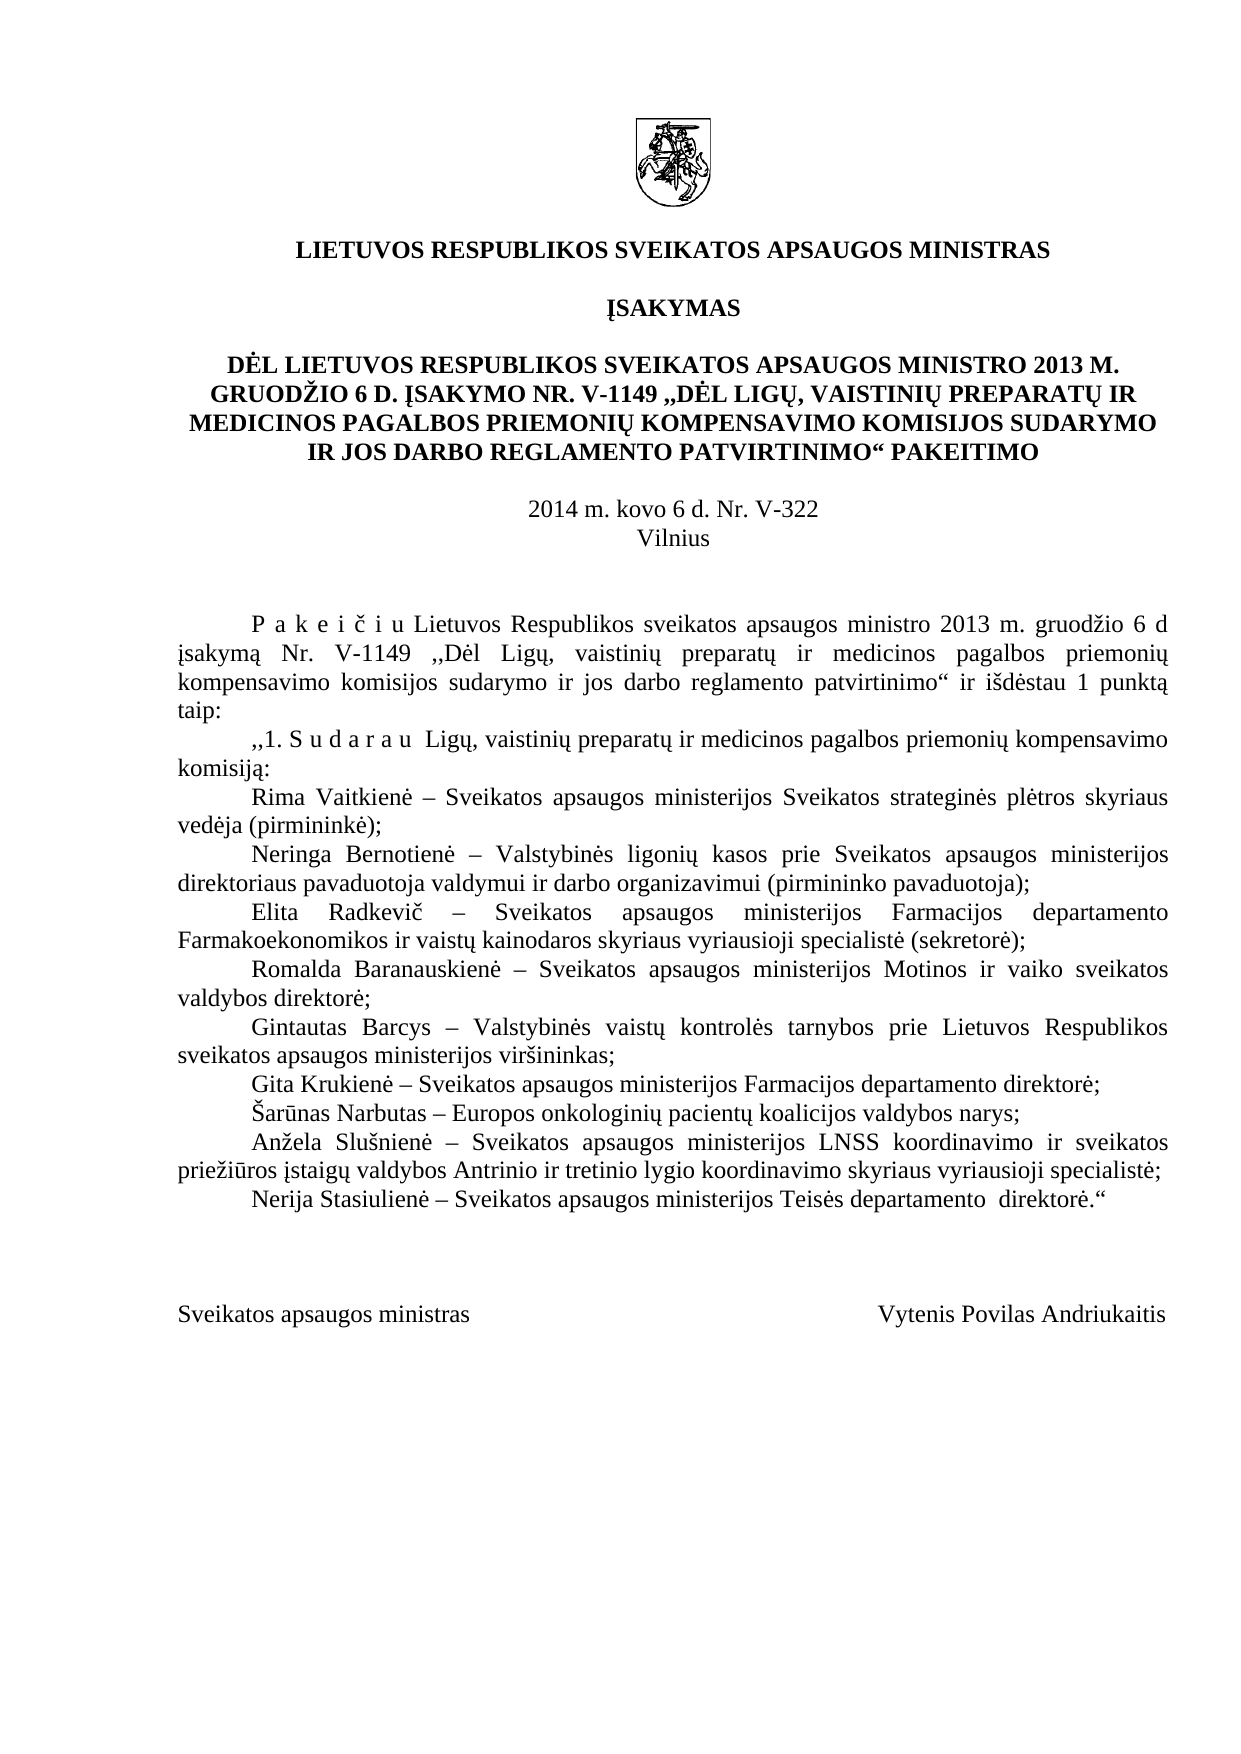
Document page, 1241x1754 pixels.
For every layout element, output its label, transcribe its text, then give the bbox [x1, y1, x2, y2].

text Vilnius [177, 523, 1169, 552]
text Nerija Stasiulienė – Sveikatos apsaugos ministerijos Teisės departamento direktorė.“ [177, 1184, 1169, 1213]
text LIETUVOS RESPUBLIKOS SVEIKATOS APSAUGOS MINISTRAS [177, 236, 1169, 264]
text ,,1. S u d a r a u Ligų, vaistinių preparatų ir medicinos pagalbos priemonių kompensavimo komisiją: [177, 724, 1169, 782]
text Elita Radkevič – Sveikatos apsaugos ministerijos Farmacijos departamento Farmakoekonomikos ir vaistų kainodaros skyriaus vyriausioji specialistė (sekretorė); [177, 897, 1169, 954]
text Romalda Baranauskienė – Sveikatos apsaugos ministerijos Motinos ir vaiko sveikatos valdybos direktorė; [177, 954, 1169, 1012]
text Gita Krukienė – Sveikatos apsaugos ministerijos Farmacijos departamento direktorė; [177, 1069, 1169, 1098]
text Anžela Slušnienė – Sveikatos apsaugos ministerijos LNSS koordinavimo ir sveikatos priežiūros įstaigų valdybos Antrinio ir tretinio lygio koordinavimo skyriaus vyriausioji specialistė; [177, 1127, 1169, 1184]
text P a k e i č i u Lietuvos Respublikos sveikatos apsaugos ministro 2013 m. gruodžio 6 d įsakymą Nr. V-1149 ,,Dėl Ligų, vaistinių preparatų ir medicinos pagalbos priemonių kompensavimo komisijos sudarymo ir jos darbo reglamento patvirtinimo“ ir išdėstau 1 punktą taip: [177, 609, 1169, 724]
text DĖL LIETUVOS RESPUBLIKOS SVEIKATOS APSAUGOS MINISTRO 2013 M. GRUODŽIO 6 D. ĮSAKYMO NR. V-1149 ,,DĖL LIGŲ, VAISTINIŲ PREPARATŲ IR MEDICINOS PAGALBOS PRIEMONIŲ KOMPENSAVIMO KOMISIJOS SUDARYMO IR JOS DARBO REGLAMENTO PATVIRTINIMO“ PAKEITIMO [177, 351, 1169, 466]
text ĮSAKYMAS [177, 293, 1169, 322]
text Neringa Bernotienė – Valstybinės ligonių kasos prie Sveikatos apsaugos ministerijos direktoriaus pavaduotoja valdymui ir darbo organizavimui (pirmininko pavaduotoja); [177, 839, 1169, 897]
text Sveikatos apsaugos ministras Vytenis Povilas Andriukaitis [177, 1299, 1169, 1328]
text 2014 m. kovo 6 d. Nr. V-322 [177, 494, 1169, 523]
text Gintautas Barcys – Valstybinės vaistų kontrolės tarnybos prie Lietuvos Respublikos sveikatos apsaugos ministerijos viršininkas; [177, 1012, 1169, 1069]
text Šarūnas Narbutas – Europos onkologinių pacientų koalicijos valdybos narys; [177, 1098, 1169, 1127]
text Rima Vaitkienė – Sveikatos apsaugos ministerijos Sveikatos strateginės plėtros skyriaus vedėja (pirmininkė); [177, 782, 1169, 839]
